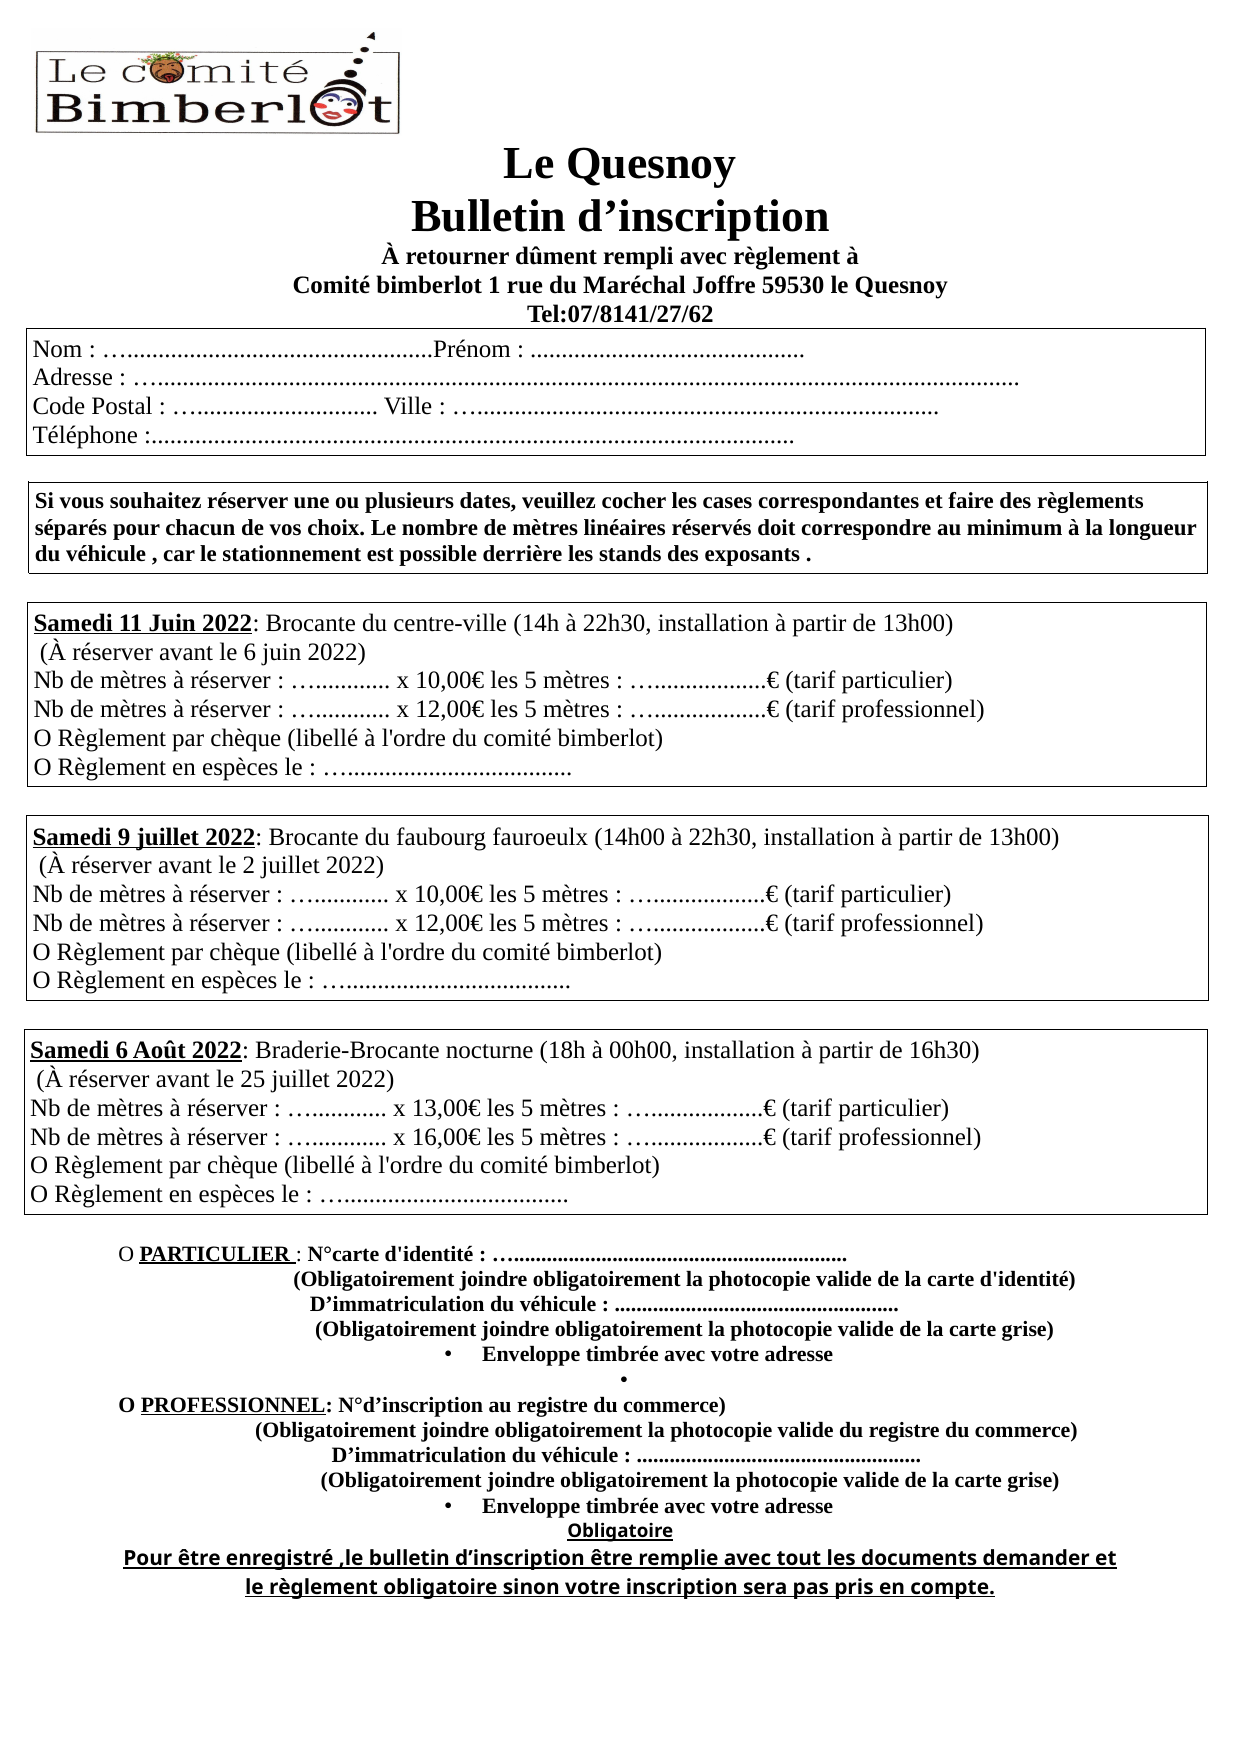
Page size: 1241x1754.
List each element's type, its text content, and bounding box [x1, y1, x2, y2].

list Enveloppe timbrée avec votre adresse [156, 1341, 1122, 1367]
table_header Samedi 11 Juin 2022: Brocante du centre-ville (14h à 22h30, installation à partir de 13h00) (À réserver avant le 6 juin 2022) Nb de mètres à réserver : …............ x 10,00€ les 5 mètres : …..................€ (tarif particulier) Nb de mètres à réserver : …............ x 12,00€ les 5 mètres : …..................€ (tarif professionnel) O Règlement par chèque (libellé à l'ordre du comité bimberlot) O Règlement en espèces le : ….................................... [28, 603, 1206, 786]
text (Obligatoirement joindre obligatoirement la photocopie valide de la carte grise) [118, 1467, 1122, 1493]
text (Obligatoirement joindre obligatoirement la photocopie valide de la carte grise) [118, 1316, 1122, 1341]
text O PROFESSIONNEL: N°d’inscription au registre du commerce) [118, 1392, 1122, 1417]
text D’immatriculation du véhicule : .................................................... [118, 1442, 1122, 1467]
text (Obligatoirement joindre obligatoirement la photocopie valide du registre du commerce) [118, 1417, 1122, 1442]
text Pour être enregistré ,le bulletin d’inscription être remplie avec tout les documents demander et le règlement obligatoire sinon votre inscription sera pas pris en compte. [118, 1543, 1122, 1600]
text Tel:07/8141/27/62 [118, 299, 1122, 327]
text D’immatriculation du véhicule : .................................................... [118, 1291, 1122, 1316]
list Enveloppe timbrée avec votre adresse [156, 1493, 1122, 1518]
text O PARTICULIER : N°carte d'identité : …............................................................. [118, 1241, 1122, 1266]
text Comité bimberlot 1 rue du Maréchal Joffre 59530 le Quesnoy [118, 270, 1122, 299]
table_header Samedi 6 Août 2022: Braderie-Brocante nocturne (18h à 00h00, installation à partir de 16h30) (À réserver avant le 25 juillet 2022) Nb de mètres à réserver : …............ x 13,00€ les 5 mètres : …..................€ (tarif particulier) Nb de mètres à réserver : …............ x 16,00€ les 5 mètres : …..................€ (tarif professionnel) O Règlement par chèque (libellé à l'ordre du comité bimberlot) O Règlement en espèces le : ….................................... [25, 1030, 1207, 1214]
table_header Nom : ….................................................Prénom : ............................................ Adresse : ….......................................................................................................................................... Code Postal : …............................. Ville : ….......................................................................... Téléphone :....................................................................................................... [27, 329, 1205, 454]
text À retourner dûment rempli avec règlement à [118, 241, 1122, 270]
text Bulletin d’inscription [118, 188, 1122, 241]
table_header Si vous souhaitez réserver une ou plusieurs dates, veuillez cocher les cases correspondantes et faire des règlements séparés pour chacun de vos choix. Le nombre de mètres linéaires réservés doit correspondre au minimum à la longueur du véhicule , car le stationnement est possible derrière les stands des exposants . [29, 483, 1207, 572]
text Obligatoire [118, 1518, 1122, 1543]
text (Obligatoirement joindre obligatoirement la photocopie valide de la carte d'identité) [118, 1266, 1122, 1291]
table_header Samedi 9 juillet 2022: Brocante du faubourg fauroeulx (14h00 à 22h30, installation à partir de 13h00) (À réserver avant le 2 juillet 2022) Nb de mètres à réserver : …............ x 10,00€ les 5 mètres : …..................€ (tarif particulier) Nb de mètres à réserver : …............ x 12,00€ les 5 mètres : …..................€ (tarif professionnel) O Règlement par chèque (libellé à l'ordre du comité bimberlot) O Règlement en espèces le : ….................................... [27, 816, 1208, 1000]
text Le Quesnoy [118, 118, 1122, 188]
